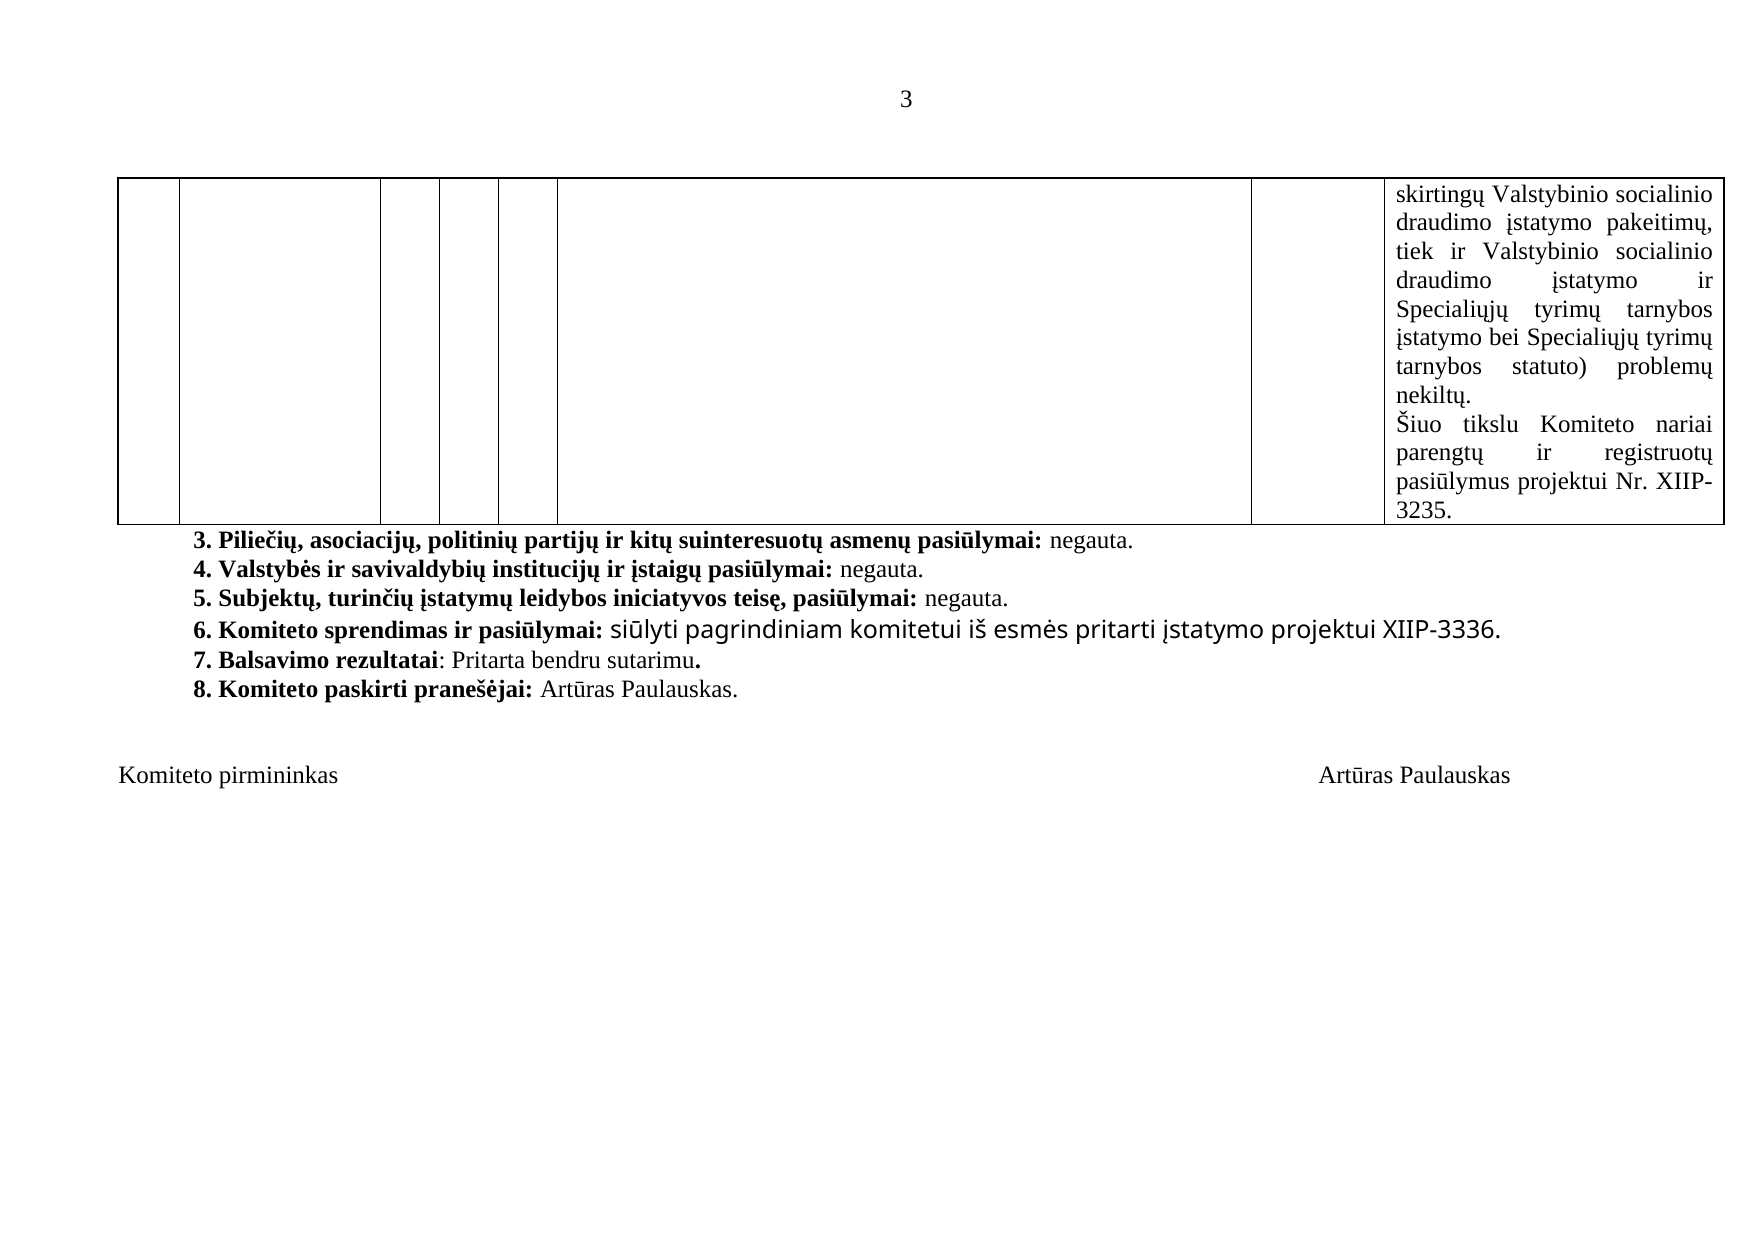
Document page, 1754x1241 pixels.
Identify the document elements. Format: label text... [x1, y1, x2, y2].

text 6. Komiteto sprendimas ir pasiūlymai: siūlyti pagrindiniam komitetui iš esmės pritarti įstatymo projektui XIIP-3336. [118, 612, 1694, 646]
table_cell [180, 179, 380, 524]
table_cell [499, 179, 557, 524]
text Komiteto pirmininkas Artūras Paulauskas [118, 761, 1694, 789]
table_cell skirtingų Valstybinio socialinio draudimo įstatymo pakeitimų, tiek ir Valstybinio socialinio draudimo įstatymo ir Specialiųjų tyrimų tarnybos įstatymo bei Specialiųjų tyrimų tarnybos statuto) problemų nekiltų. Šiuo tikslu Komiteto nariai parengtų ir registruotų pasiūlymus projektui Nr. XIIP-3235. [1385, 179, 1723, 524]
table_cell [381, 179, 439, 524]
table_cell [119, 179, 179, 524]
text 7. Balsavimo rezultatai: Pritarta bendru sutarimu. [118, 646, 1694, 674]
text 8. Komiteto paskirti pranešėjai: Artūras Paulauskas. [118, 674, 1694, 703]
text 3. Piliečių, asociacijų, politinių partijų ir kitų suinteresuotų asmenų pasiūlymai: negauta. [118, 525, 1694, 554]
table_cell [558, 179, 1251, 524]
table_cell [440, 179, 498, 524]
text 5. Subjektų, turinčių įstatymų leidybos iniciatyvos teisę, pasiūlymai: negauta. [118, 583, 1694, 612]
text 4. Valstybės ir savivaldybių institucijų ir įstaigų pasiūlymai: negauta. [118, 554, 1694, 583]
table_cell [1252, 179, 1384, 524]
